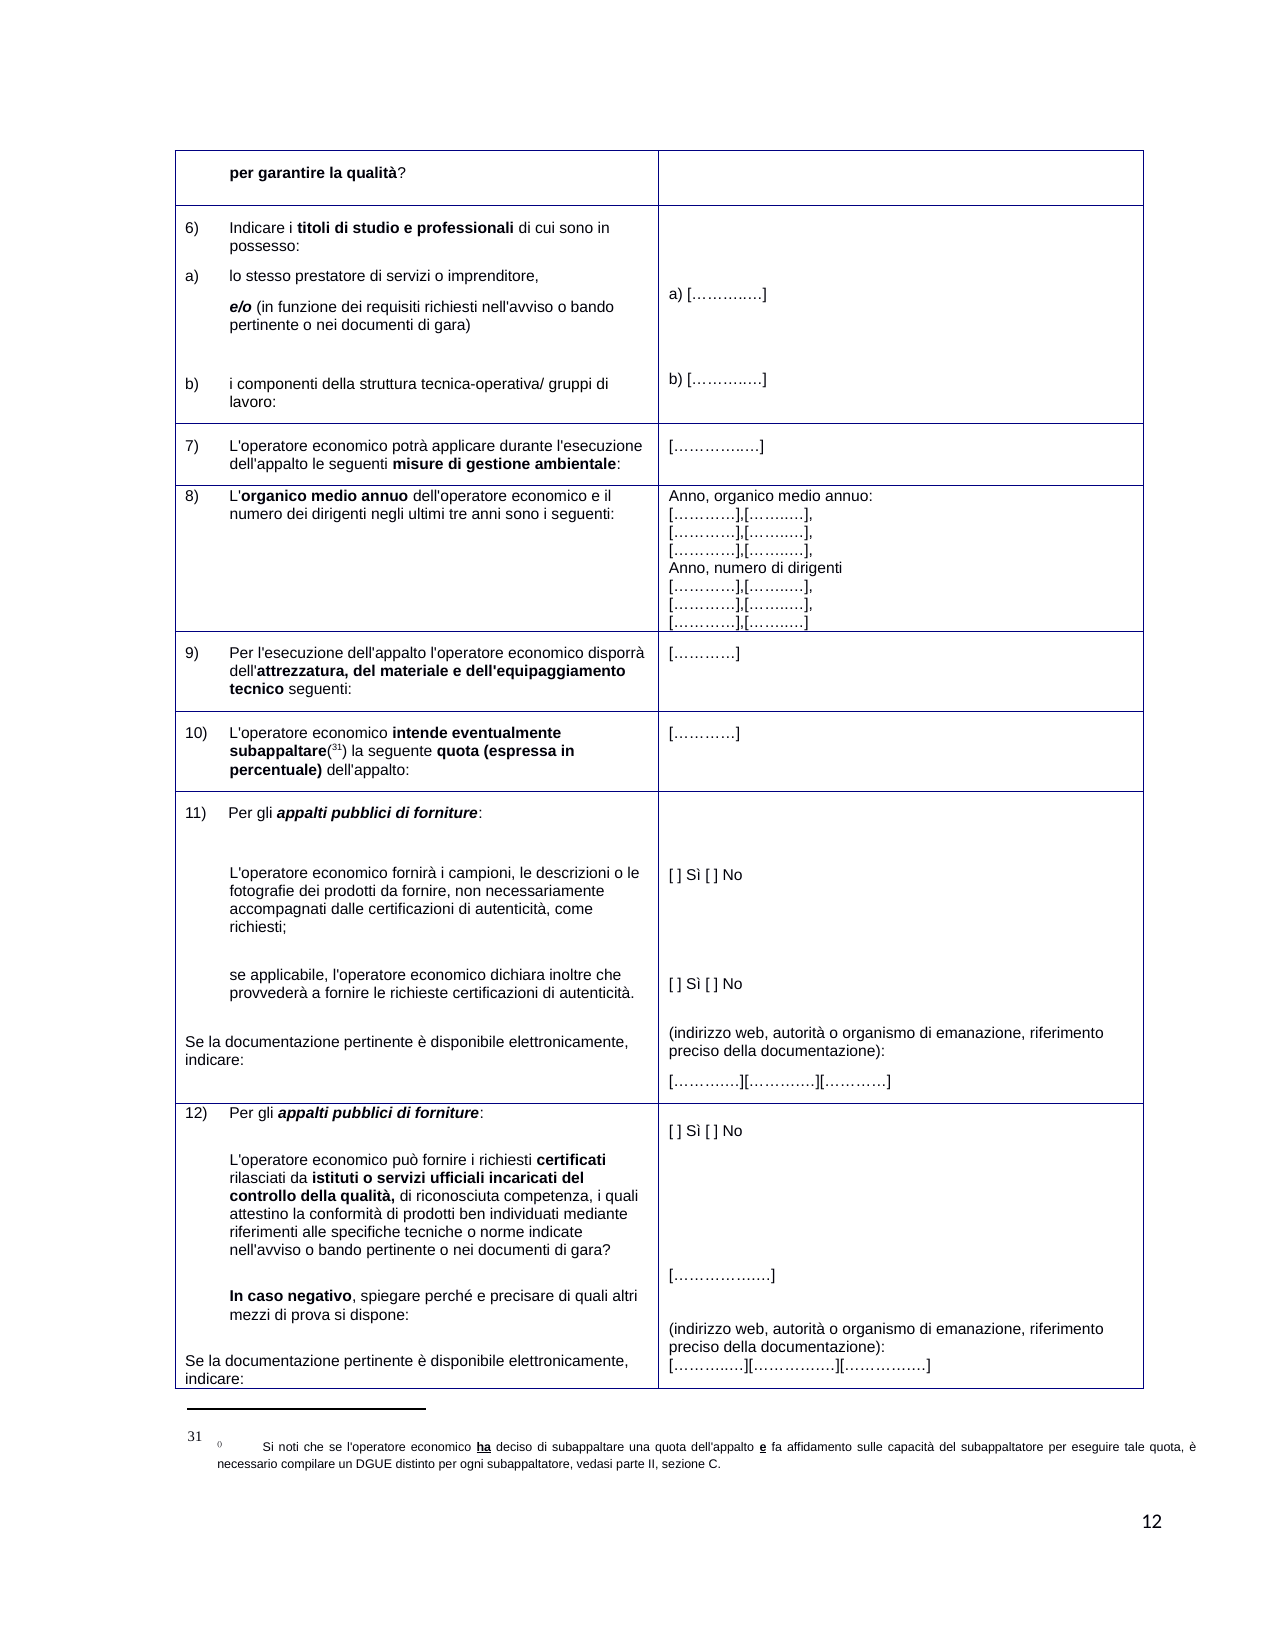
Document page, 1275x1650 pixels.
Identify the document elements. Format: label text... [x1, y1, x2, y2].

table_cell [659, 151, 1143, 205]
table_cell 6) Indicare i titoli di studio e professionali di cui sono in possesso: a) lo stesso prestatore di servizi o imprenditore, e/o (in funzione dei requisiti richiesti nell'avviso o bando pertinente o nei documenti di gara) b) i componenti della struttura tecnica-operativa/ gruppi di lavoro: [176, 206, 658, 423]
table_cell [ ] Sì [ ] No [ ] Sì [ ] No (indirizzo web, autorità o organismo di emanazione, riferimento preciso della documentazione): [……….…][……….…][…………] [659, 792, 1143, 1102]
table_cell […………] [659, 712, 1143, 791]
table_cell […………] [659, 632, 1143, 711]
table_cell 7) L'operatore economico potrà applicare durante l'esecuzione dell'appalto le seguenti misure di gestione ambientale: [176, 424, 658, 485]
table_cell Anno, organico medio annuo: […………],[……..…], […………],[……..…], […………],[……..…], Anno, numero di dirigenti […………],[……..…], […………],[……..…], […………],[……..…] [659, 486, 1143, 631]
table_cell 11) Per gli appalti pubblici di forniture: L'operatore economico fornirà i campioni, le descrizioni o le fotografie dei prodotti da fornire, non necessariamente accompagnati dalle certificazioni di autenticità, come richiesti; se applicabile, l'operatore economico dichiara inoltre che provvederà a fornire le richieste certificazioni di autenticità. Se la documentazione pertinente è disponibile elettronicamente, indicare: [176, 792, 658, 1102]
table_cell [ ] Sì [ ] No […………….…] (indirizzo web, autorità o organismo di emanazione, riferimento preciso della documentazione): [………..…][………….…][………….…] [659, 1104, 1143, 1388]
table_cell 9) Per l'esecuzione dell'appalto l'operatore economico disporrà dell'attrezzatura, del materiale e dell'equipaggiamento tecnico seguenti: [176, 632, 658, 711]
table_cell 10) L'operatore economico intende eventualmente subappaltare() la seguente quota (espressa in percentuale) dell'appalto: [176, 712, 658, 791]
table_cell 8) L'organico medio annuo dell'operatore economico e il numero dei dirigenti negli ultimi tre anni sono i seguenti: [176, 486, 658, 631]
table_cell per garantire la qualità? [176, 151, 658, 205]
table_cell a) [………..…] b) [………..…] [659, 206, 1143, 423]
table_cell 12) Per gli appalti pubblici di forniture: L'operatore economico può fornire i richiesti certificati rilasciati da istituti o servizi ufficiali incaricati del controllo della qualità, di riconosciuta competenza, i quali attestino la conformità di prodotti ben individuati mediante riferimenti alle specifiche tecniche o norme indicate nell'avviso o bando pertinente o nei documenti di gara? In caso negativo, spiegare perché e precisare di quali altri mezzi di prova si dispone: Se la documentazione pertinente è disponibile elettronicamente, indicare: [176, 1104, 658, 1388]
table_cell […………..…] [659, 424, 1143, 485]
